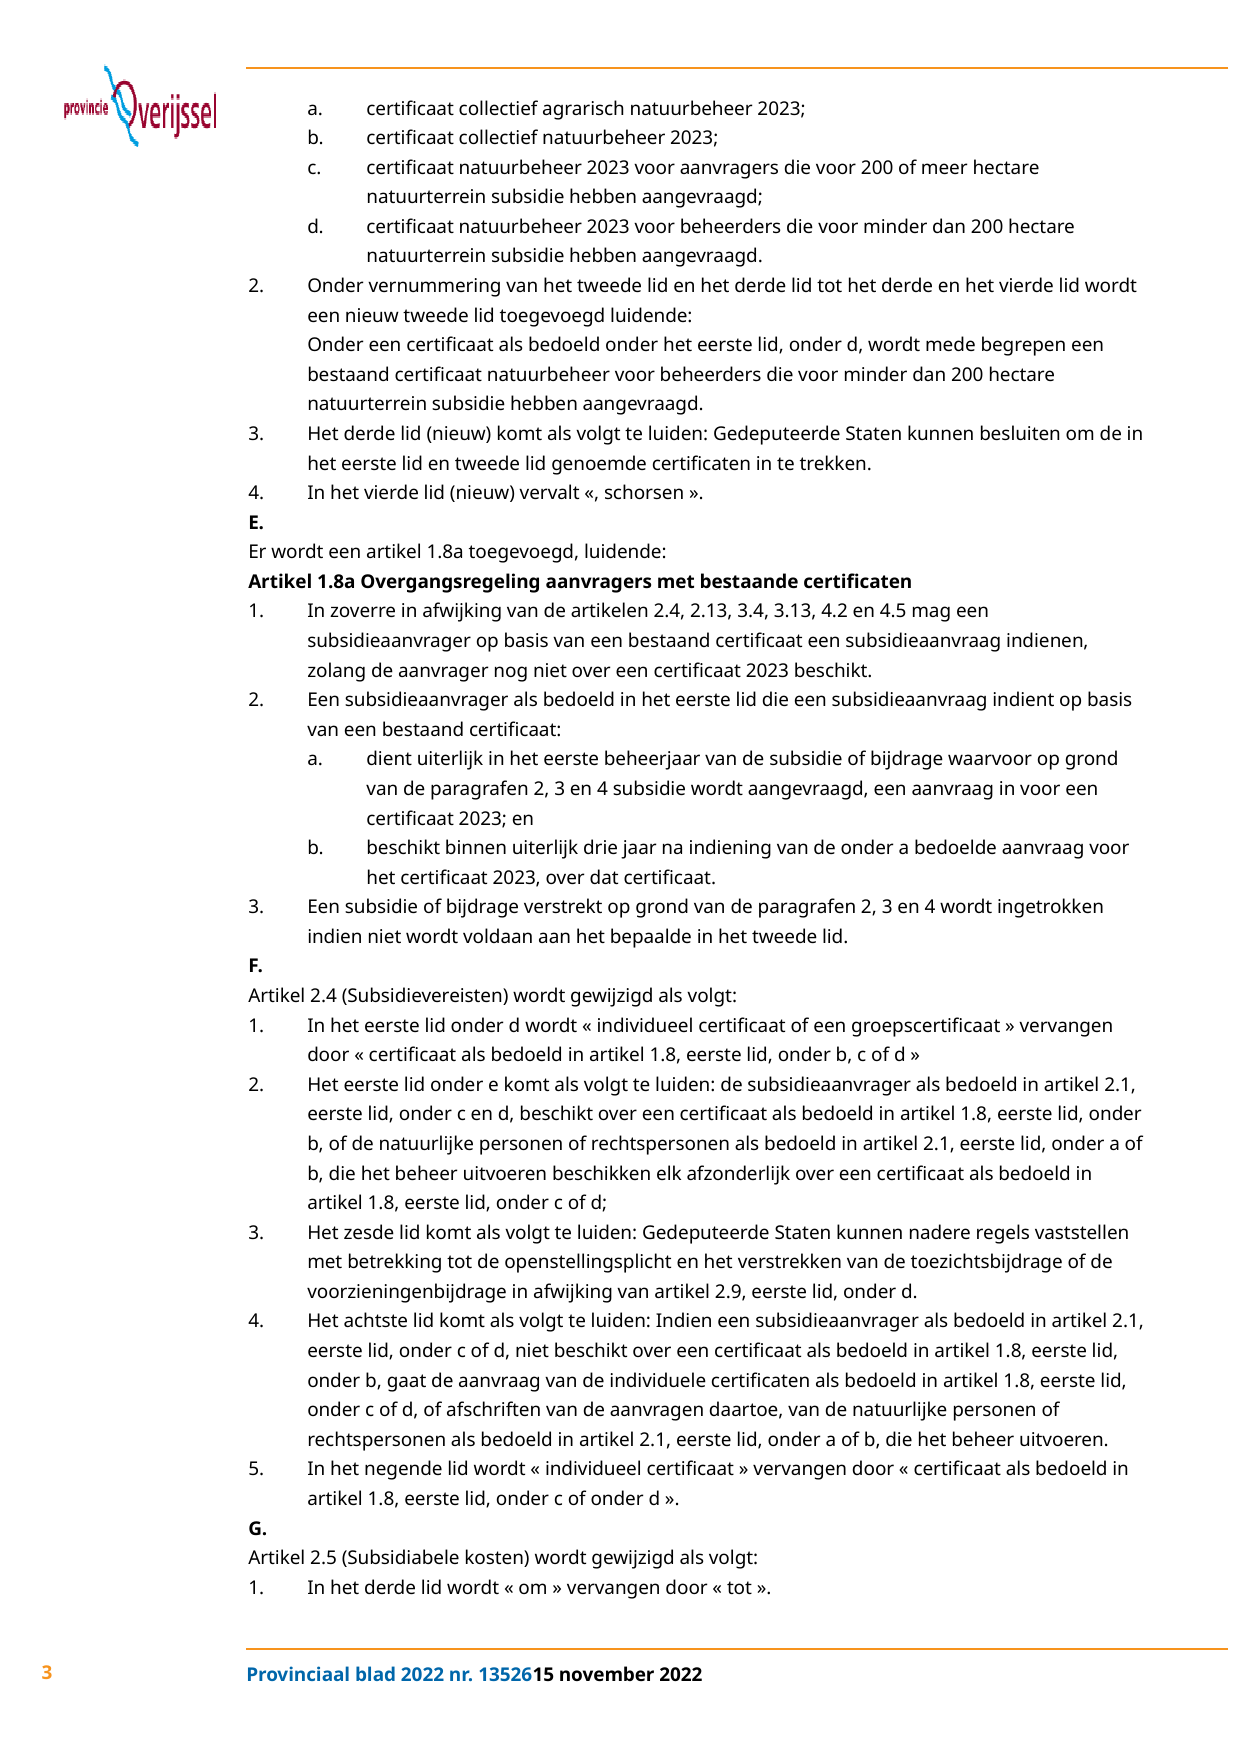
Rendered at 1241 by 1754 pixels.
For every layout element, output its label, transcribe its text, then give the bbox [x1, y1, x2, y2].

list Het achtste lid komt als volgt te luiden: Indien een subsidieaanvrager als bedoeld in artikel 2.1, eerste lid, onder c of d, niet beschikt over een certificaat als bedoeld in artikel 1.8, eerste lid, onder b, gaat de aanvraag van de individuele certificaten als bedoeld in artikel 1.8, eerste lid, onder c of d, of afschriften van de aanvragen daartoe, van de natuurlijke personen of rechtspersonen als bedoeld in artikel 2.1, eerste lid, onder a of b, die het beheer uitvoeren. [248, 1308, 1152, 1452]
list certificaat collectief agrarisch natuurbeheer 2023; [307, 95, 1152, 121]
text Artikel 1.8a Overgangsregeling aanvragers met bestaande certificaten [248, 568, 1152, 594]
list Onder vernummering van het tweede lid en het derde lid tot het derde en het vierde lid wordt een nieuw tweede lid toegevoegd luidende: [248, 272, 1152, 328]
list Het eerste lid onder e komt als volgt te luiden: de subsidieaanvrager als bedoeld in artikel 2.1, eerste lid, onder c en d, beschikt over een certificaat als bedoeld in artikel 1.8, eerste lid, onder b, of de natuurlijke personen of rechtspersonen als bedoeld in artikel 2.1, eerste lid, onder a of b, die het beheer uitvoeren beschikken elk afzonderlijk over een certificaat als bedoeld in artikel 1.8, eerste lid, onder c of d; [248, 1071, 1152, 1215]
list Een subsidie of bijdrage verstrekt op grond van de paragrafen 2, 3 en 4 wordt ingetrokken indien niet wordt voldaan aan het bepaalde in het tweede lid. [248, 893, 1152, 949]
list In het negende lid wordt « individueel certificaat » vervangen door « certificaat als bedoeld in artikel 1.8, eerste lid, onder c of onder d ». [248, 1456, 1152, 1511]
list Een subsidieaanvrager als bedoeld in het eerste lid die een subsidieaanvraag indient op basis van een bestaand certificaat: [248, 686, 1152, 742]
list In zoverre in afwijking van de artikelen 2.4, 2.13, 3.4, 3.13, 4.2 en 4.5 mag een subsidieaanvrager op basis van een bestaand certificaat een subsidieaanvraag indienen, zolang de aanvrager nog niet over een certificaat 2023 beschikt. [248, 598, 1152, 683]
text F. [248, 953, 1152, 978]
list beschikt binnen uiterlijk drie jaar na indiening van de onder a bedoelde aanvraag voor het certificaat 2023, over dat certificaat. [307, 834, 1152, 890]
list In het vierde lid (nieuw) vervalt «, schorsen ». [248, 479, 1152, 505]
list certificaat natuurbeheer 2023 voor beheerders die voor minder dan 200 hectare natuurterrein subsidie hebben aangevraagd. [307, 213, 1152, 268]
list certificaat natuurbeheer 2023 voor aanvragers die voor 200 of meer hectare natuurterrein subsidie hebben aangevraagd; [307, 154, 1152, 209]
list Onder een certificaat als bedoeld onder het eerste lid, onder d, wordt mede begrepen een bestaand certificaat natuurbeheer voor beheerders die voor minder dan 200 hectare natuurterrein subsidie hebben aangevraagd. [248, 331, 1152, 416]
text Er wordt een artikel 1.8a toegevoegd, luidende: [248, 538, 1152, 564]
picture [41, 47, 231, 172]
list dient uiterlijk in het eerste beheerjaar van de subsidie of bijdrage waarvoor op grond van de paragrafen 2, 3 en 4 subsidie wordt aangevraagd, een aanvraag in voor een certificaat 2023; en [307, 746, 1152, 831]
text G. [248, 1515, 1152, 1541]
list Het derde lid (nieuw) komt als volgt te luiden: Gedeputeerde Staten kunnen besluiten om de in het eerste lid en tweede lid genoemde certificaten in te trekken. [248, 420, 1152, 476]
list In het eerste lid onder d wordt « individueel certificaat of een groepscertificaat » vervangen door « certificaat als bedoeld in artikel 1.8, eerste lid, onder b, c of d » [248, 1012, 1152, 1067]
list certificaat collectief natuurbeheer 2023; [307, 124, 1152, 150]
text E. [248, 509, 1152, 535]
text Artikel 2.4 (Subsidievereisten) wordt gewijzigd als volgt: [248, 982, 1152, 1008]
text Artikel 2.5 (Subsidiabele kosten) wordt gewijzigd als volgt: [248, 1544, 1152, 1570]
list In het derde lid wordt « om » vervangen door « tot ». [248, 1574, 1152, 1600]
list Het zesde lid komt als volgt te luiden: Gedeputeerde Staten kunnen nadere regels vaststellen met betrekking tot de openstellingsplicht en het verstrekken van de toezichtsbijdrage of de voorzieningenbijdrage in afwijking van artikel 2.9, eerste lid, onder d. [248, 1219, 1152, 1304]
